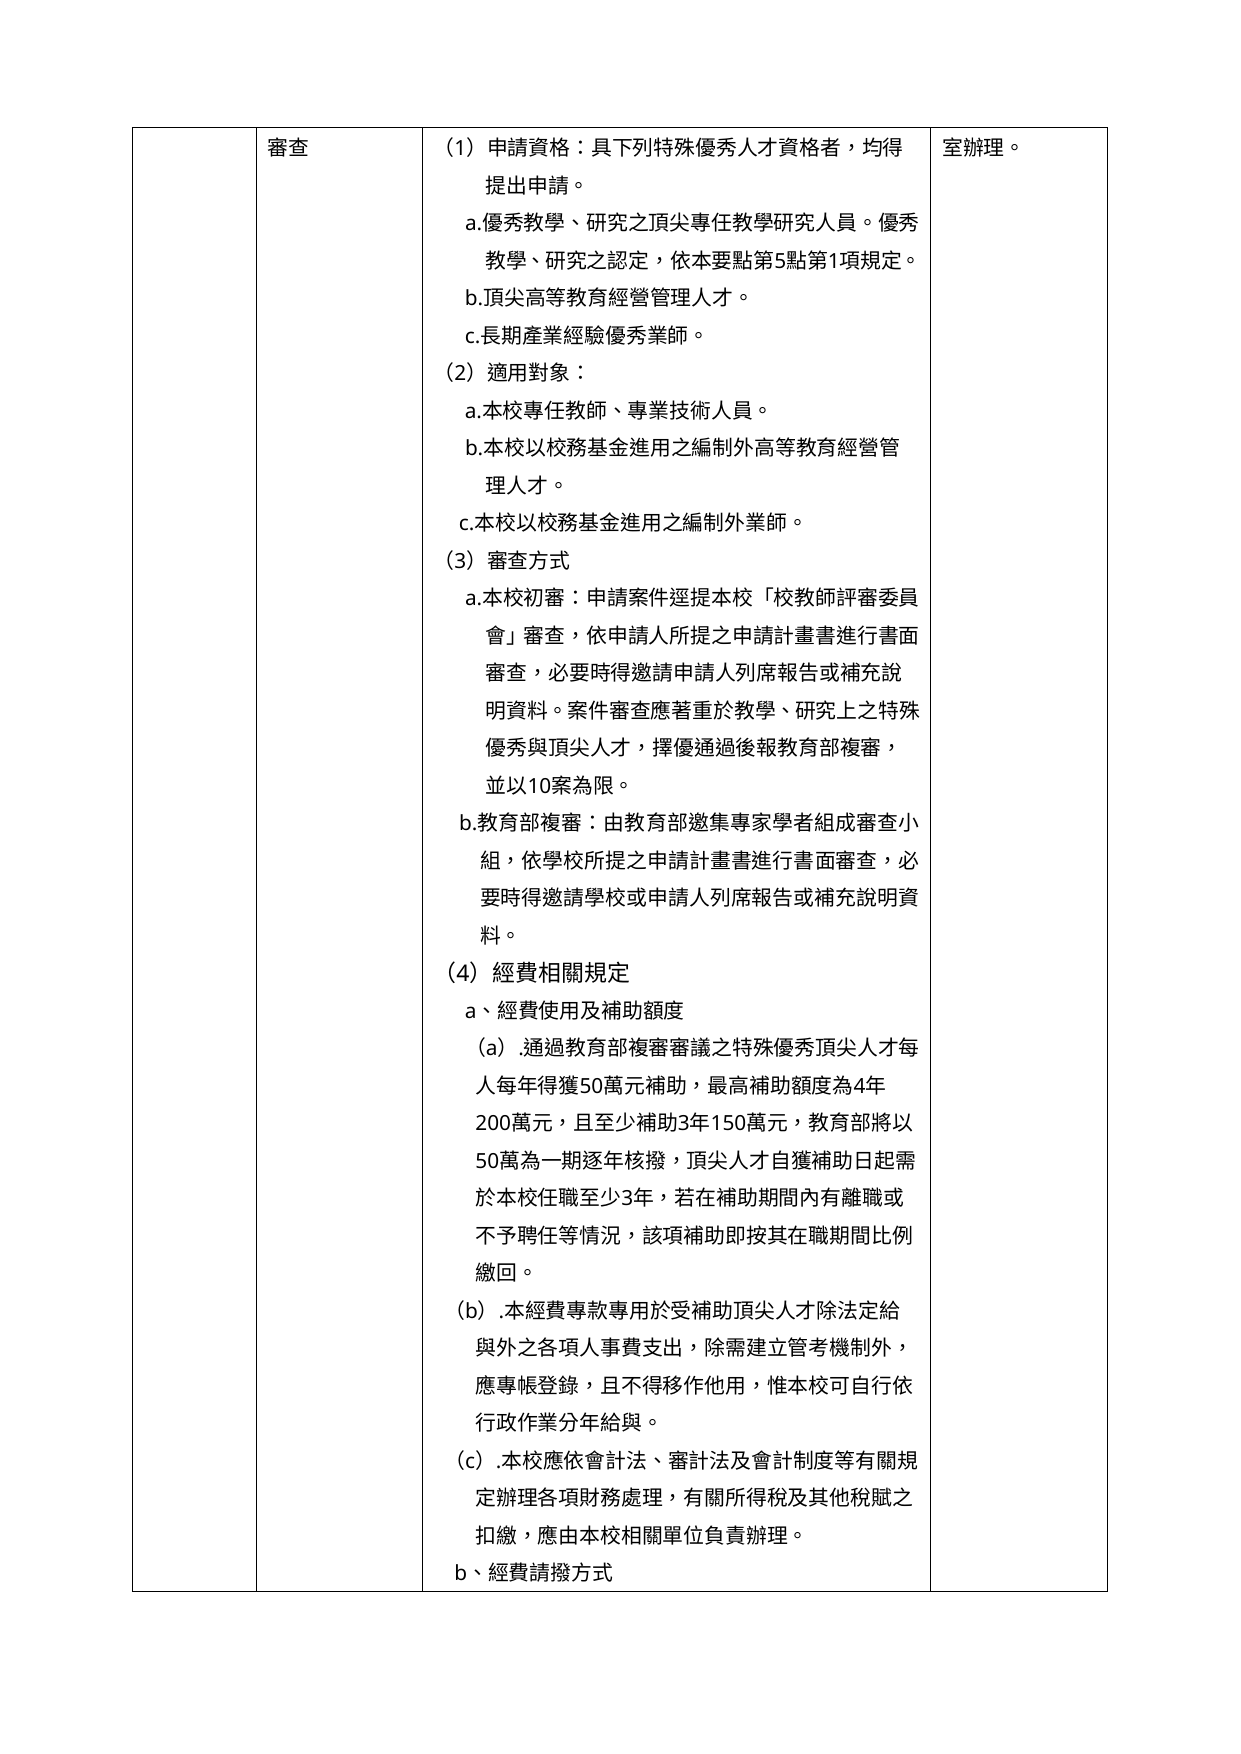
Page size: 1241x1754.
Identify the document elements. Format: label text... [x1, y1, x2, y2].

table_cell [133, 128, 256, 1591]
table_cell 室辦理。 [931, 128, 1107, 1591]
table_cell （1）申請資格：具下列特殊優秀人才資格者，均得提出申請。 a.優秀教學、研究之頂尖專任教學研究人員。優秀教學、研究之認定，依本要點第5點第1項規定。 b.頂尖高等教育經營管理人才。 c.長期產業經驗優秀業師。 （2）適用對象： a.本校專任教師、專業技術人員。 b.本校以校務基金進用之編制外高等教育經營管理人才。 c.本校以校務基金進用之編制外業師。 （3）審查方式 a.本校初審：申請案件逕提本校「校教師評審委員會」審查，依申請人所提之申請計畫書進行書面審查，必要時得邀請申請人列席報告或補充說明資料。案件審查應著重於教學、研究上之特殊優秀與頂尖人才，擇優通過後報教育部複審，並以10案為限。 b.教育部複審：由教育部邀集專家學者組成審查小組，依學校所提之申請計畫書進行書面審查，必要時得邀請學校或申請人列席報告或補充說明資料。 （4）經費相關規定 a、經費使用及補助額度 （a）.通過教育部複審審議之特殊優秀頂尖人才每人每年得獲50萬元補助，最高補助額度為4年200萬元，且至少補助3年150萬元，教育部將以50萬為一期逐年核撥，頂尖人才自獲補助日起需於本校任職至少3年，若在補助期間內有離職或不予聘任等情況，該項補助即按其在職期間比例繳回。 （b）.本經費專款專用於受補助頂尖人才除法定給與外之各項人事費支出，除需建立管考機制外，應專帳登錄，且不得移作他用，惟本校可自行依行政作業分年給與。 （c）.本校應依會計法、審計法及會計制度等有關規定辦理各項財務處理，有關所得稅及其他稅賦之扣繳，應由本校相關單位負責辦理。 b、經費請撥方式 [423, 128, 930, 1591]
table_cell 審查 [257, 128, 422, 1591]
